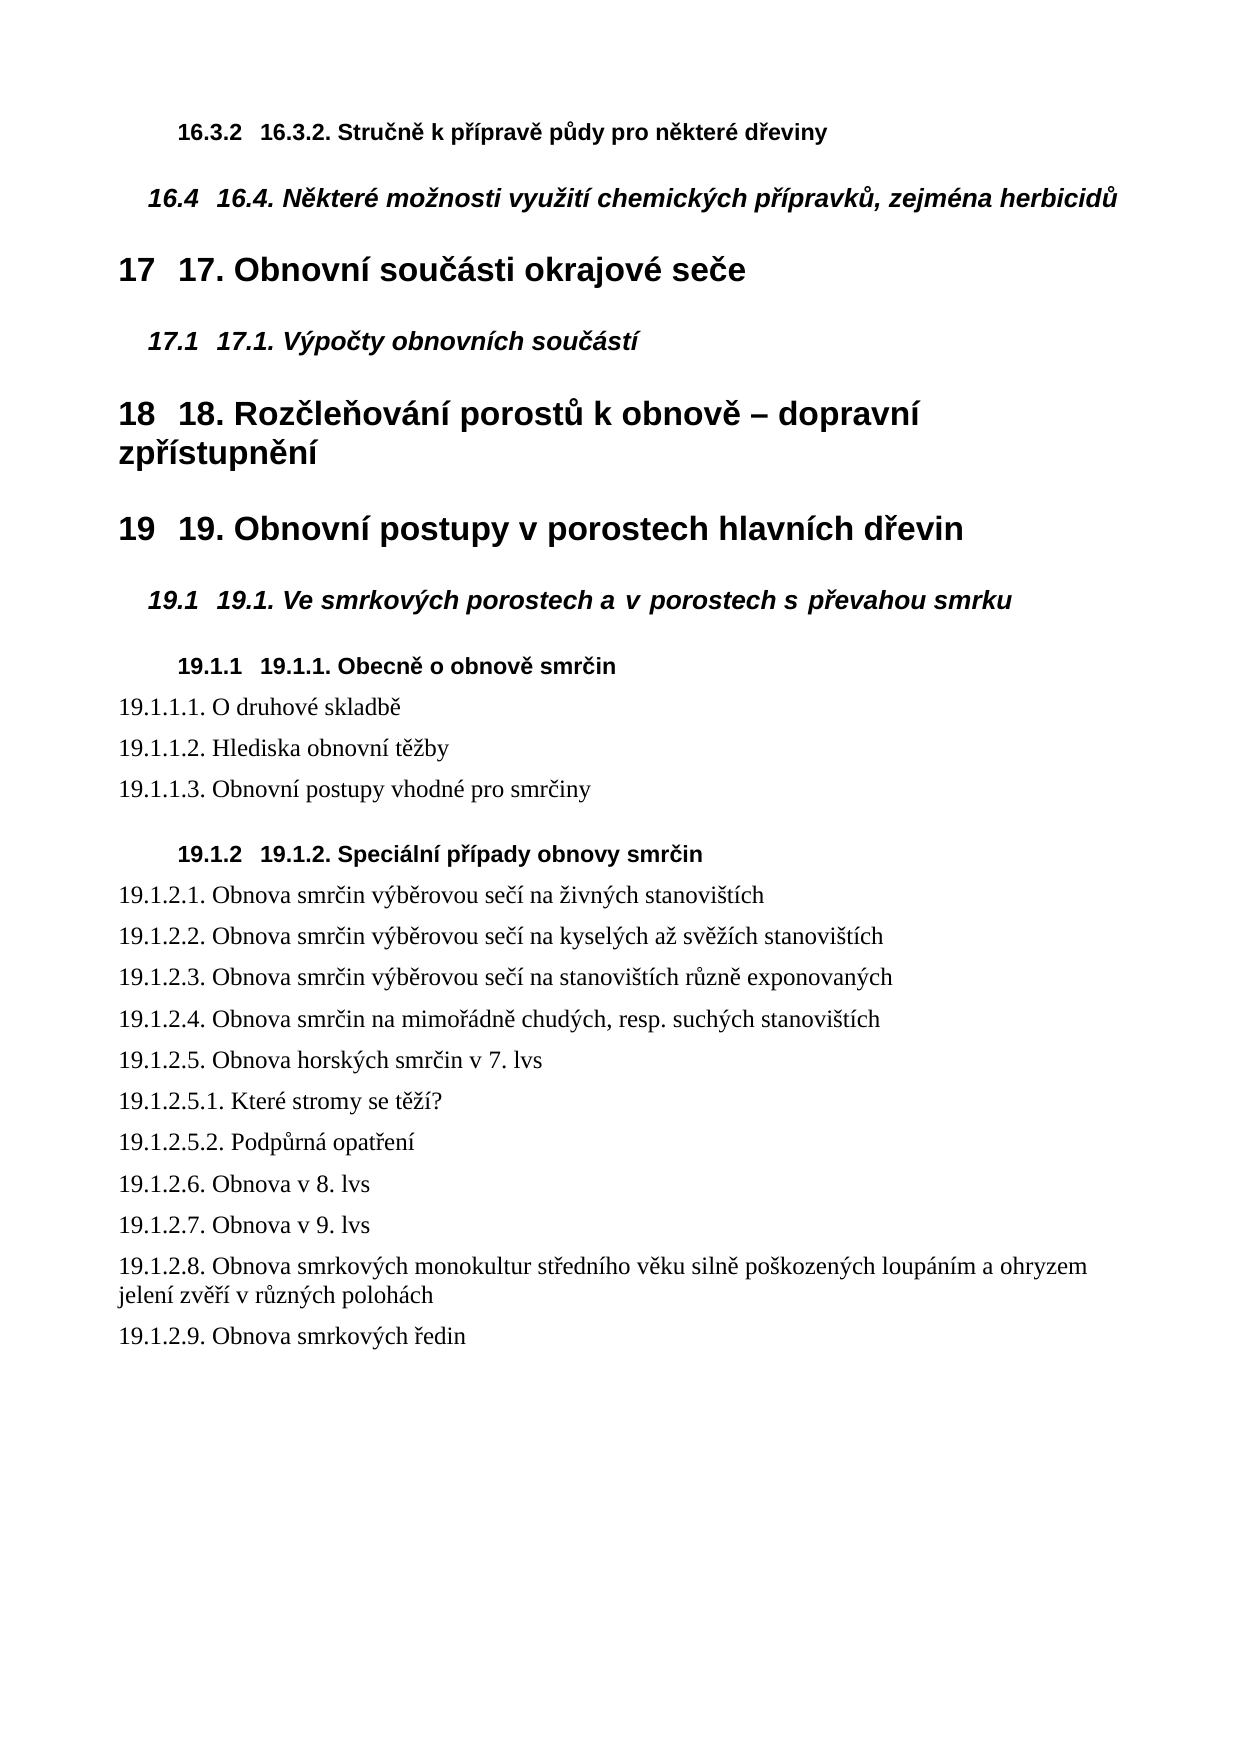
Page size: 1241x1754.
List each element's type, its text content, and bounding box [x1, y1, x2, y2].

subtitle 17.1. Výpočty obnovních součástí [118, 326, 1122, 356]
text 19.1.2.1. Obnova smrčin výběrovou sečí na živných stanovištích [118, 880, 1122, 909]
text 19.1.2.2. Obnova smrčin výběrovou sečí na kyselých až svěžích stanovištích [118, 921, 1122, 950]
subtitle 16.4. Některé možnosti využití chemických přípravků, zejména herbicidů [118, 182, 1122, 213]
subtitle 18. Rozčleňování porostů k obnově – dopravní zpřístupnění [118, 394, 1122, 471]
text 19.1.2.4. Obnova smrčin na mimořádně chudých, resp. suchých stanovištích [118, 1004, 1122, 1032]
text 19.1.2.8. Obnova smrkových monokultur středního věku silně poškozených loupáním a ohryzem jelení zvěří v různých polohách [118, 1251, 1122, 1309]
text 19.1.2.5.2. Podpůrná opatření [118, 1127, 1122, 1156]
subtitle 19.1.2. Speciální případy obnovy smrčin [118, 841, 1122, 867]
text 19.1.2.5. Obnova horských smrčin v 7. lvs [118, 1045, 1122, 1074]
text 19.1.2.6. Obnova v 8. lvs [118, 1169, 1122, 1197]
text 19.1.2.7. Obnova v 9. lvs [118, 1210, 1122, 1239]
text 19.1.1.1. O druhové skladbě [118, 692, 1122, 721]
subtitle 19.1. Ve smrkových porostech a v porostech s převahou smrku [118, 585, 1122, 615]
subtitle 19. Obnovní postupy v porostech hlavních dřevin [118, 509, 1122, 547]
subtitle 16.3.2. Stručně k přípravě půdy pro některé dřeviny [118, 118, 1122, 145]
text 19.1.1.3. Obnovní postupy vhodné pro smrčiny [118, 774, 1122, 803]
text 19.1.2.5.1. Které stromy se těží? [118, 1086, 1122, 1115]
subtitle 19.1.1. Obecně o obnově smrčin [118, 653, 1122, 679]
text 19.1.2.3. Obnova smrčin výběrovou sečí na stanovištích různě exponovaných [118, 962, 1122, 991]
subtitle 17. Obnovní součásti okrajové seče [118, 250, 1122, 289]
text 19.1.2.9. Obnova smrkových ředin [118, 1321, 1122, 1350]
text 19.1.1.2. Hlediska obnovní těžby [118, 733, 1122, 762]
